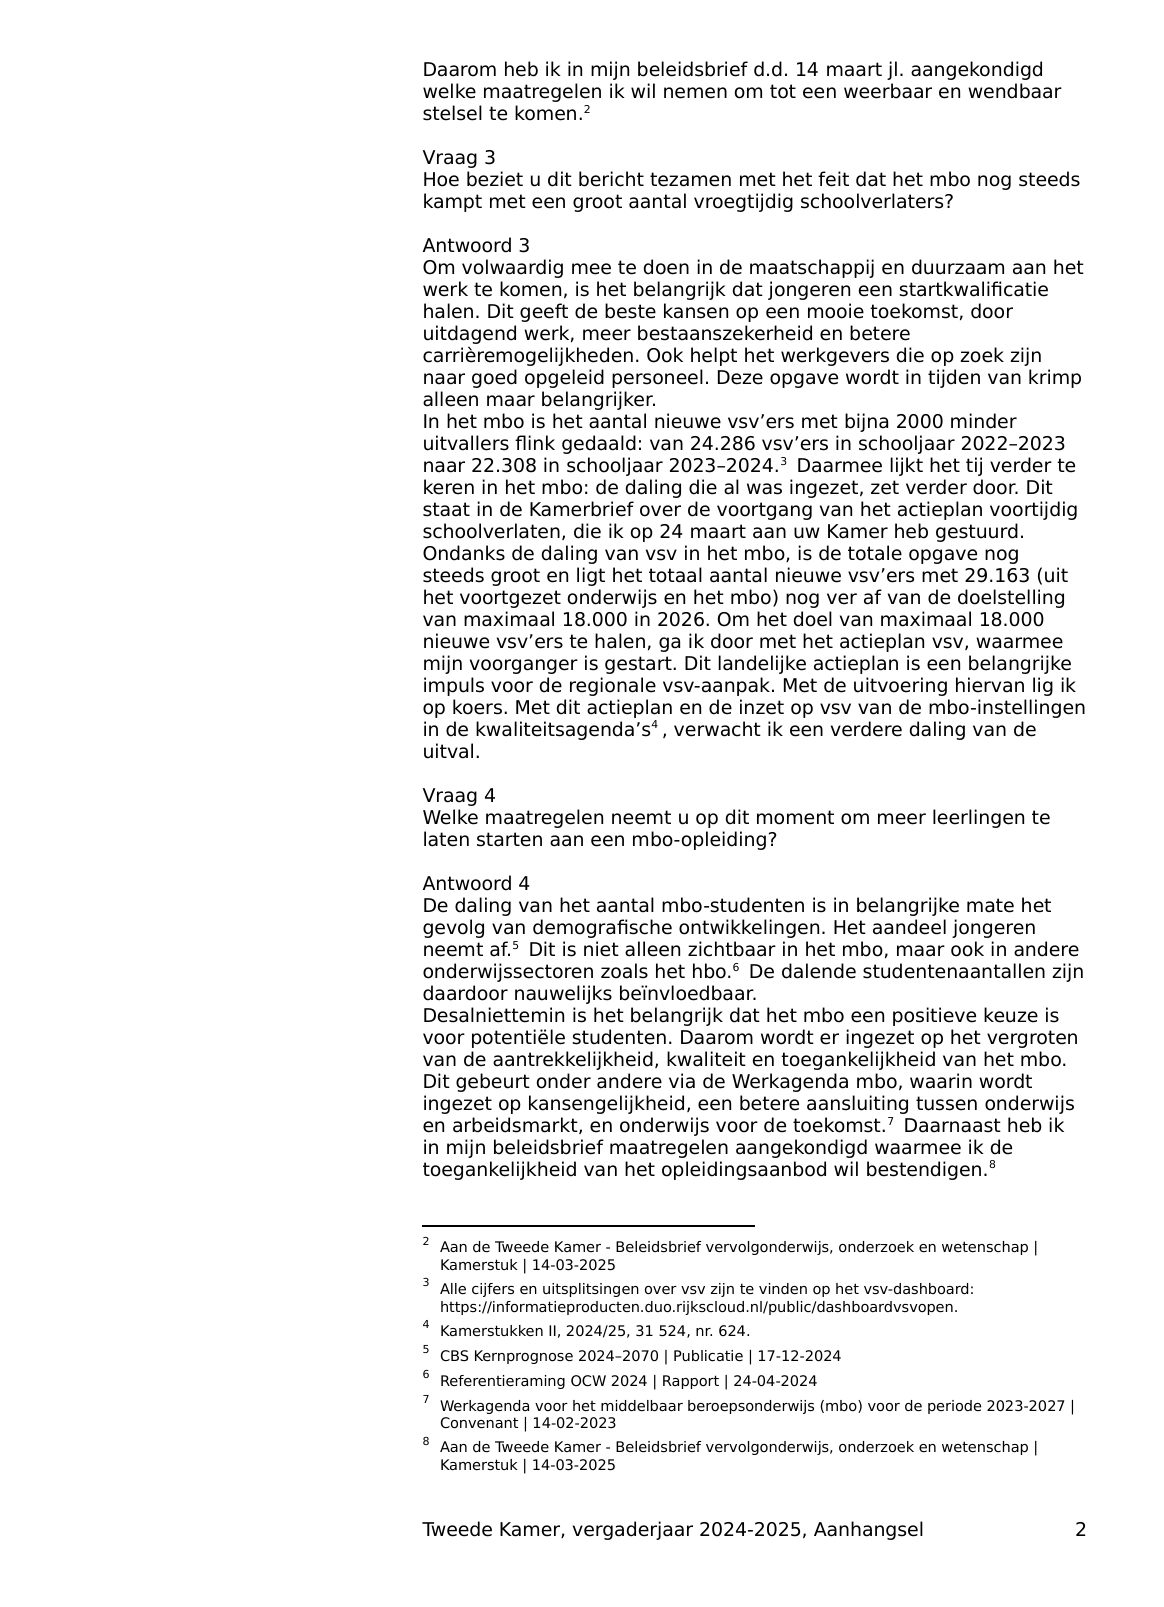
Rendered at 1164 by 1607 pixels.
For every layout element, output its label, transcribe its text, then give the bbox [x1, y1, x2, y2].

text Desalniettemin is het belangrijk dat het mbo een positieve keuze is voor potentiële studenten. Daarom wordt er ingezet op het vergroten van de aantrekkelijkheid, kwaliteit en toegankelijkheid van het mbo. Dit gebeurt onder andere via de Werkagenda mbo, waarin wordt ingezet op kansengelijkheid, een betere aansluiting tussen onderwijs en arbeidsmarkt, en onderwijs voor de toekomst. Daarnaast heb ik in mijn beleidsbrief maatregelen aangekondigd waarmee ik de toegankelijkheid van het opleidingsaanbod wil bestendigen. [422, 1005, 1087, 1181]
text Alle cijfers en uitsplitsingen over vsv zijn te vinden op het vsv-dashboard: https://informatieproducten.duo.rijkscloud.nl/public/dashboardvsvopen. [422, 1277, 1087, 1316]
text Vraag 4 [422, 785, 1087, 807]
text Hoe beziet u dit bericht tezamen met het feit dat het mbo nog steeds kampt met een groot aantal vroegtijdig schoolverlaters? [422, 169, 1087, 213]
text Aan de Tweede Kamer - Beleidsbrief vervolgonderwijs, onderzoek en wetenschap | Kamerstuk | 14-03-2025 [422, 1235, 1087, 1274]
text CBS Kernprognose 2024–2070 | Publicatie | 17-12-2024 [422, 1343, 1087, 1366]
text Daarom heb ik in mijn beleidsbrief d.d. 14 maart jl. aangekondigd welke maatregelen ik wil nemen om tot een weerbaar en wendbaar stelsel te komen. [422, 59, 1087, 125]
text Aan de Tweede Kamer - Beleidsbrief vervolgonderwijs, onderzoek en wetenschap | Kamerstuk | 14-03-2025 [422, 1435, 1087, 1474]
text Antwoord 3 [422, 235, 1087, 257]
text Werkagenda voor het middelbaar beroepsonderwijs (mbo) voor de periode 2023-2027 | Convenant | 14-02-2023 [422, 1393, 1087, 1432]
text Welke maatregelen neemt u op dit moment om meer leerlingen te laten starten aan een mbo-opleiding? [422, 807, 1087, 851]
text Ondanks de daling van vsv in het mbo, is de totale opgave nog steeds groot en ligt het totaal aantal nieuwe vsv’ers met 29.163 (uit het voortgezet onderwijs en het mbo) nog ver af van de doelstelling van maximaal 18.000 in 2026. Om het doel van maximaal 18.000 nieuwe vsv’ers te halen, ga ik door met het actieplan vsv, waarmee mijn voorganger is gestart. Dit landelijke actieplan is een belangrijke impuls voor de regionale vsv-aanpak. Met de uitvoering hiervan lig ik op koers. Met dit actieplan en de inzet op vsv van de mbo-instellingen in de kwaliteitsagenda’s, verwacht ik een verdere daling van de uitval. [422, 543, 1087, 763]
text De daling van het aantal mbo-studenten is in belangrijke mate het gevolg van demografische ontwikkelingen. Het aandeel jongeren neemt af. Dit is niet alleen zichtbaar in het mbo, maar ook in andere onderwijssectoren zoals het hbo. De dalende studentenaantallen zijn daardoor nauwelijks beïnvloedbaar. [422, 895, 1087, 1005]
text Referentieraming OCW 2024 | Rapport | 24-04-2024 [422, 1368, 1087, 1391]
text In het mbo is het aantal nieuwe vsv’ers met bijna 2000 minder uitvallers flink gedaald: van 24.286 vsv’ers in schooljaar 2022–2023 naar 22.308 in schooljaar 2023–2024. Daarmee lijkt het tij verder te keren in het mbo: de daling die al was ingezet, zet verder door. Dit staat in de Kamerbrief over de voortgang van het actieplan voortijdig schoolverlaten, die ik op 24 maart aan uw Kamer heb gestuurd. [422, 411, 1087, 543]
text Vraag 3 [422, 147, 1087, 169]
text Kamerstukken II, 2024/25, 31 524, nr. 624. [422, 1318, 1087, 1341]
text Antwoord 4 [422, 873, 1087, 895]
text Om volwaardig mee te doen in de maatschappij en duurzaam aan het werk te komen, is het belangrijk dat jongeren een startkwalificatie halen. Dit geeft de beste kansen op een mooie toekomst, door uitdagend werk, meer bestaanszekerheid en betere carrièremogelijkheden. Ook helpt het werkgevers die op zoek zijn naar goed opgeleid personeel. Deze opgave wordt in tijden van krimp alleen maar belangrijker. [422, 257, 1087, 411]
